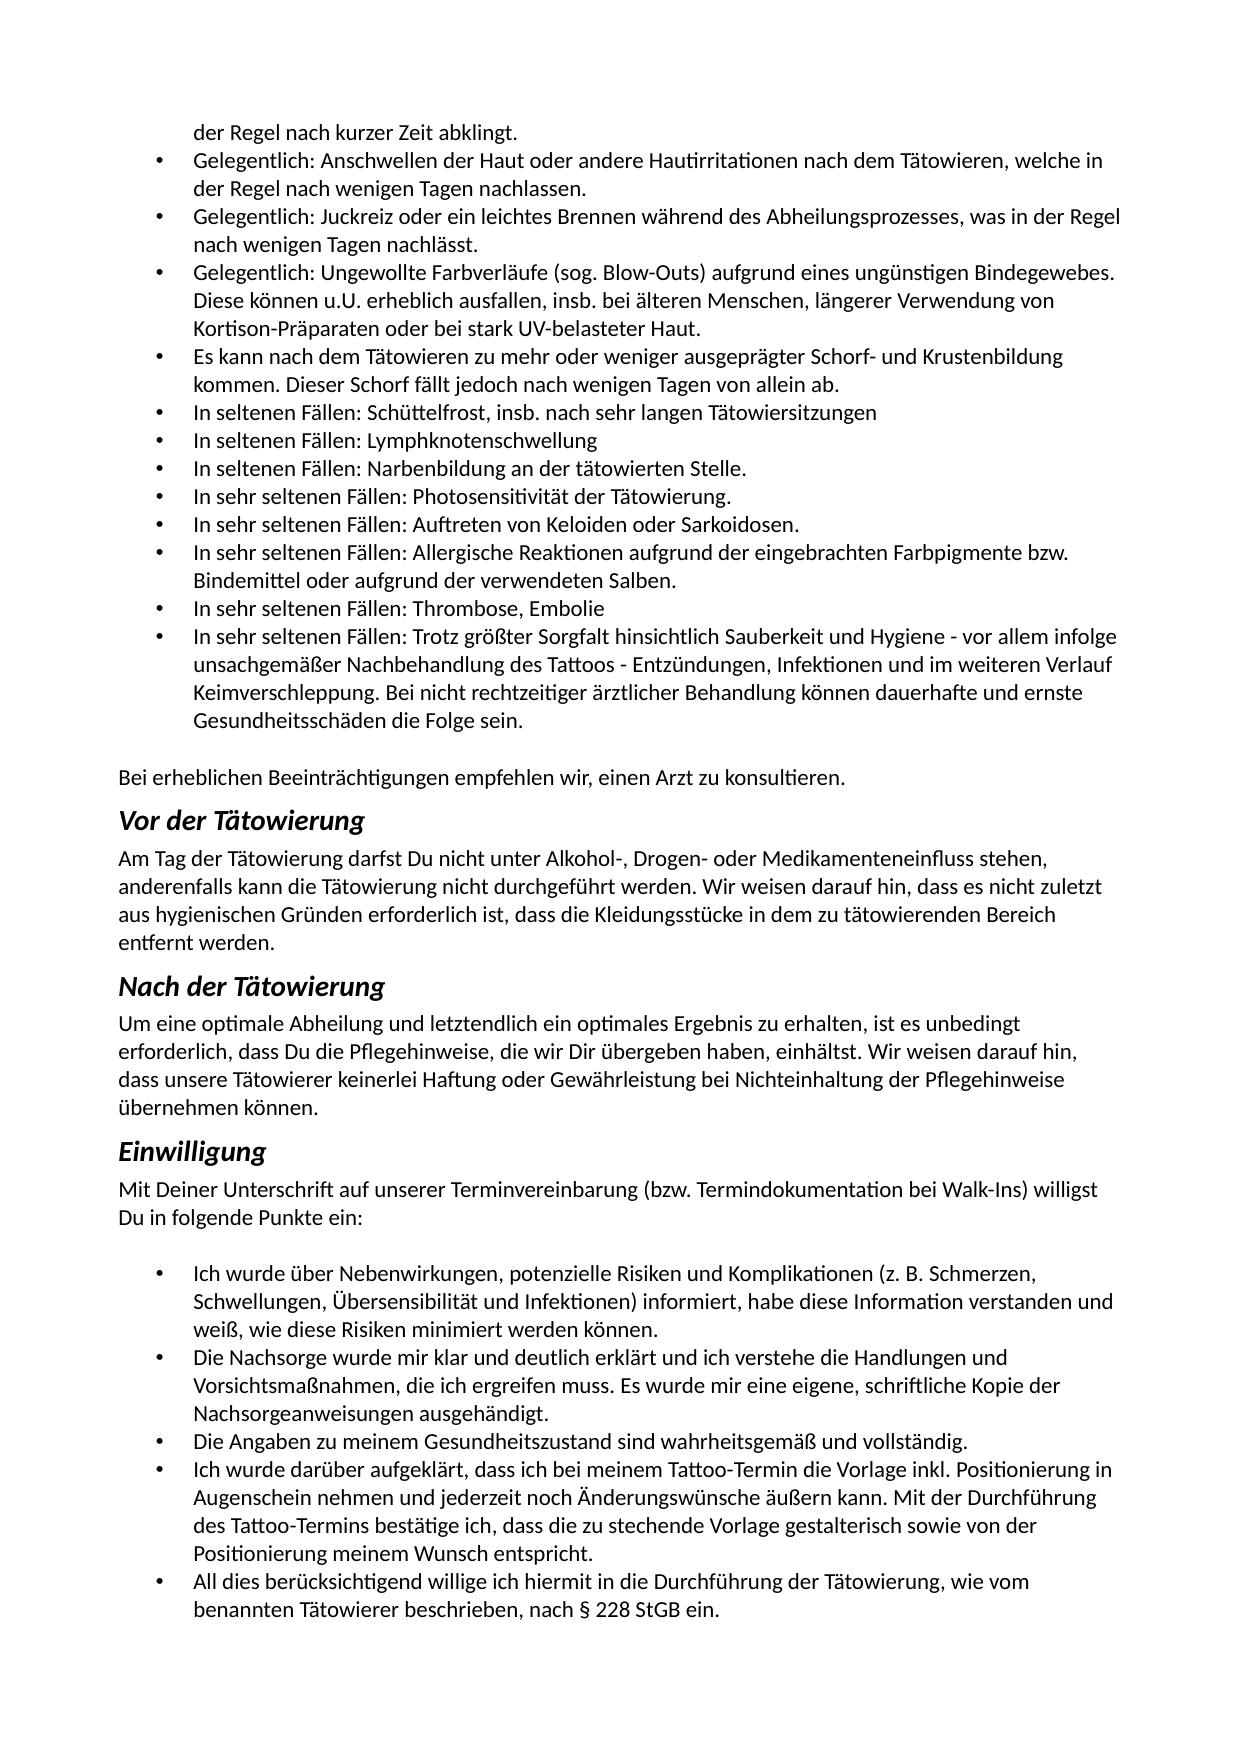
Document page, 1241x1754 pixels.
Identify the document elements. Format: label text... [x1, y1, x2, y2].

text Um eine optimale Abheilung und letztendlich ein optimales Ergebnis zu erhalten, ist es unbedingt erforderlich, dass Du die Pflegehinweise, die wir Dir übergeben haben, einhältst. Wir weisen darauf hin, dass unsere Tätowierer keinerlei Haftung oder Gewährleistung bei Nichteinhaltung der Pflegehinweise übernehmen können. [118, 1009, 1122, 1121]
subtitle Einwilligung [118, 1133, 1122, 1169]
text Mit Deiner Unterschrift auf unserer Terminvereinbarung (bzw. Termindokumentation bei Walk-Ins) willigst Du in folgende Punkte ein: [118, 1175, 1122, 1231]
list In sehr seltenen Fällen: Auftreten von Keloiden oder Sarkoidosen. [156, 510, 1122, 538]
list In seltenen Fällen: Narbenbildung an der tätowierten Stelle. [156, 454, 1122, 482]
list Die Angaben zu meinem Gesundheitszustand sind wahrheitsgemäß und vollständig. [156, 1427, 1122, 1455]
list Es kann nach dem Tätowieren zu mehr oder weniger ausgeprägter Schorf- und Krustenbildung kommen. Dieser Schorf fällt jedoch nach wenigen Tagen von allein ab. [156, 342, 1122, 398]
list In seltenen Fällen: Schüttelfrost, insb. nach sehr langen Tätowiersitzungen [156, 398, 1122, 426]
list In sehr seltenen Fällen: Allergische Reaktionen aufgrund der eingebrachten Farbpigmente bzw. Bindemittel oder aufgrund der verwendeten Salben. [156, 538, 1122, 594]
list In sehr seltenen Fällen: Thrombose, Embolie [156, 594, 1122, 622]
list der Regel nach kurzer Zeit abklingt. [156, 118, 1122, 146]
subtitle Vor der Tätowierung [118, 802, 1122, 838]
list Ich wurde über Nebenwirkungen, potenzielle Risiken und Komplikationen (z. B. Schmerzen, Schwellungen, Übersensibilität und Infektionen) informiert, habe diese Information verstanden und weiß, wie diese Risiken minimiert werden können. [156, 1259, 1122, 1343]
list All dies berücksichtigend willige ich hiermit in die Durchführung der Tätowierung, wie vom benannten Tätowierer beschrieben, nach § 228 StGB ein. [156, 1567, 1122, 1623]
subtitle Nach der Tätowierung [118, 968, 1122, 1003]
list Ich wurde darüber aufgeklärt, dass ich bei meinem Tattoo-Termin die Vorlage inkl. Positionierung in Augenschein nehmen und jederzeit noch Änderungswünsche äußern kann. Mit der Durchführung des Tattoo-Termins bestätige ich, dass die zu stechende Vorlage gestalterisch sowie von der Positionierung meinem Wunsch entspricht. [156, 1455, 1122, 1567]
text Am Tag der Tätowierung darfst Du nicht unter Alkohol-, Drogen- oder Medikamenteneinfluss stehen, anderenfalls kann die Tätowierung nicht durchgeführt werden. Wir weisen darauf hin, dass es nicht zuletzt aus hygienischen Gründen erforderlich ist, dass die Kleidungsstücke in dem zu tätowierenden Bereich entfernt werden. [118, 844, 1122, 956]
list Die Nachsorge wurde mir klar und deutlich erklärt und ich verstehe die Handlungen und Vorsichtsmaßnahmen, die ich ergreifen muss. Es wurde mir eine eigene, schriftliche Kopie der Nachsorgeanweisungen ausgehändigt. [156, 1343, 1122, 1427]
list Gelegentlich: Juckreiz oder ein leichtes Brennen während des Abheilungsprozesses, was in der Regel nach wenigen Tagen nachlässt. [156, 202, 1122, 258]
list Gelegentlich: Anschwellen der Haut oder andere Hautirritationen nach dem Tätowieren, welche in der Regel nach wenigen Tagen nachlassen. [156, 146, 1122, 202]
list In seltenen Fällen: Lymphknotenschwellung [156, 426, 1122, 454]
text Bei erheblichen Beeinträchtigungen empfehlen wir, einen Arzt zu konsultieren. [118, 763, 1122, 791]
list In sehr seltenen Fällen: Photosensitivität der Tätowierung. [156, 482, 1122, 510]
list Gelegentlich: Ungewollte Farbverläufe (sog. Blow-Outs) aufgrund eines ungünstigen Bindegewebes. Diese können u.U. erheblich ausfallen, insb. bei älteren Menschen, längerer Verwendung von Kortison-Präparaten oder bei stark UV-belasteter Haut. [156, 258, 1122, 342]
list In sehr seltenen Fällen: Trotz größter Sorgfalt hinsichtlich Sauberkeit und Hygiene - vor allem infolge unsachgemäßer Nachbehandlung des Tattoos - Entzündungen, Infektionen und im weiteren Verlauf Keimverschleppung. Bei nicht rechtzeitiger ärztlicher Behandlung können dauerhafte und ernste Gesundheitsschäden die Folge sein. [156, 622, 1122, 734]
